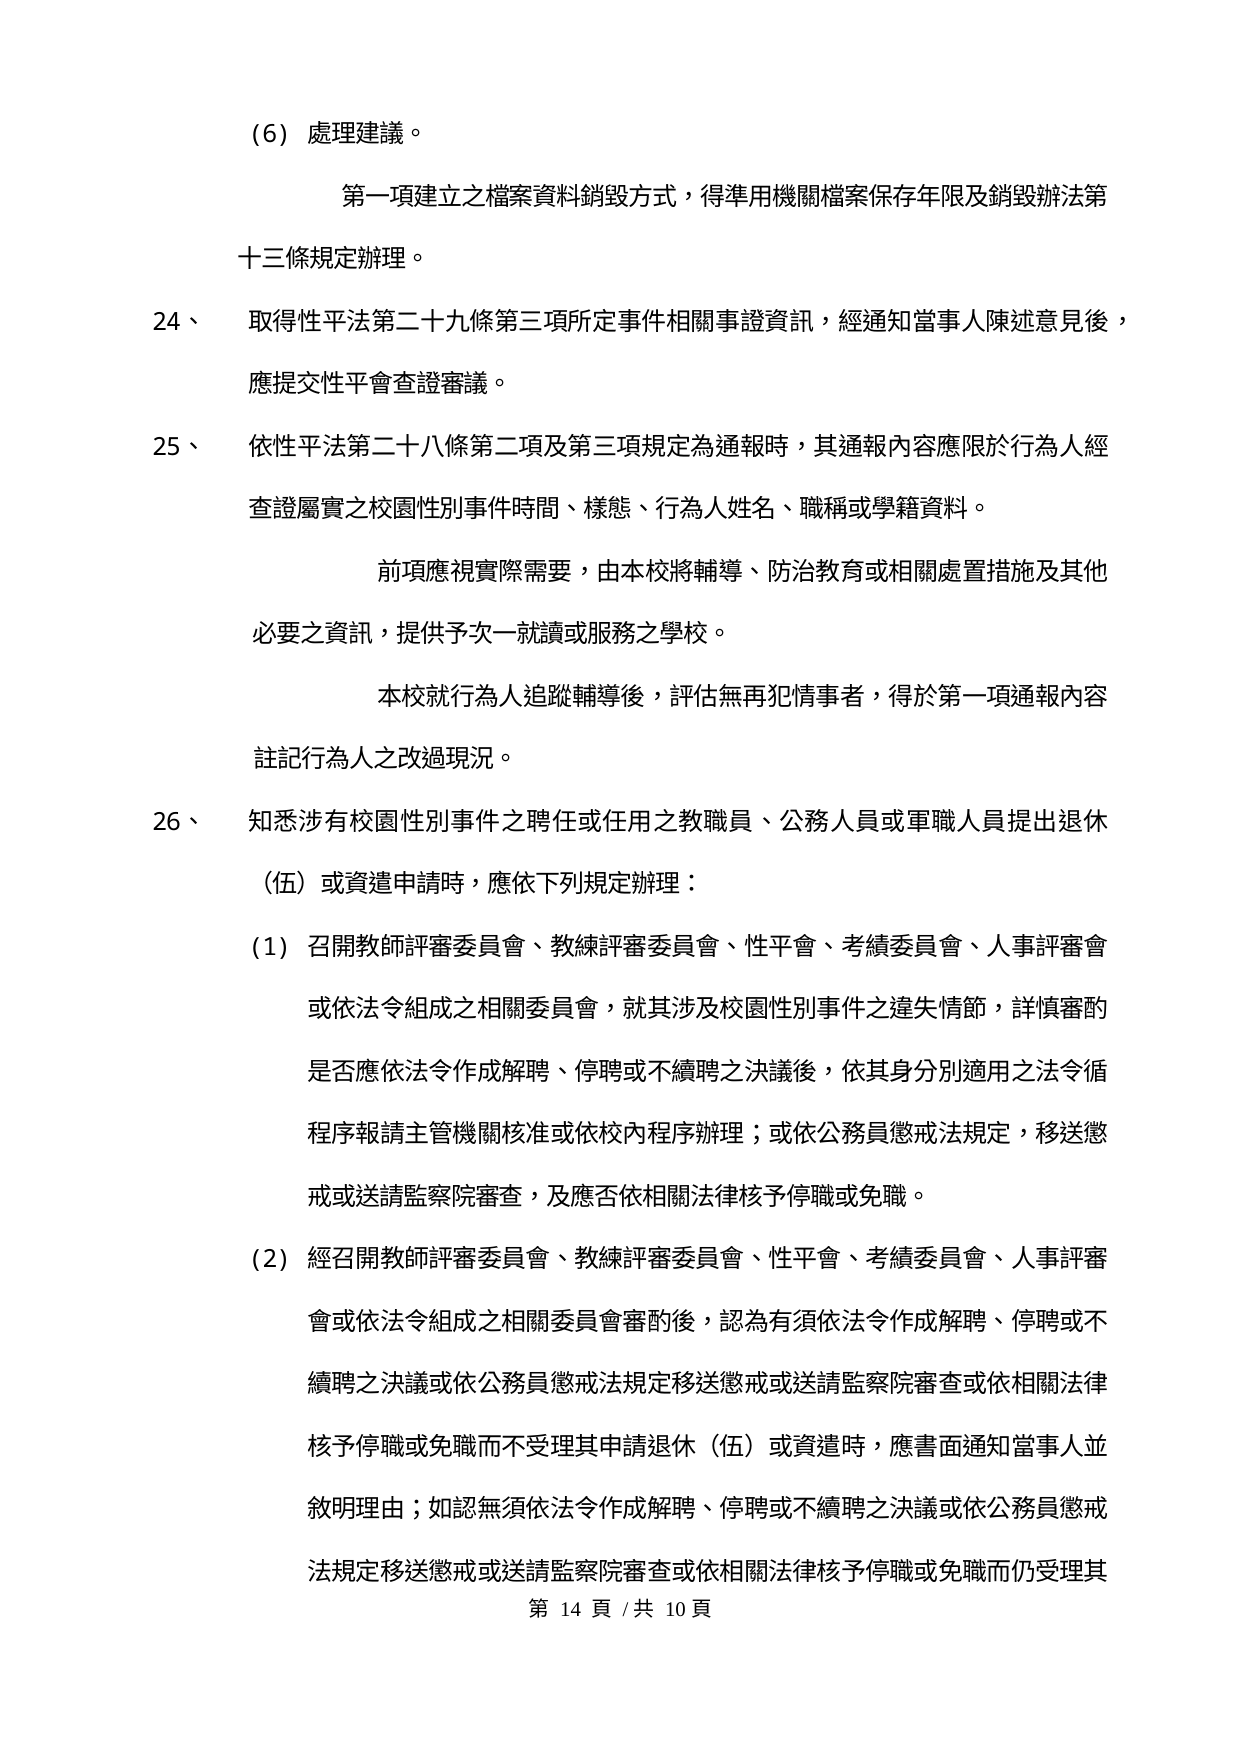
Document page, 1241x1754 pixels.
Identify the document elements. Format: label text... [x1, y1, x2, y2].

text 第一項建立之檔案資料銷毀方式，得準用機關檔案保存年限及銷毀辦法第十三條規定辦理。 [130, 153, 1110, 278]
list 召開教師評審委員會、教練評審委員會、性平會、考績委員會、人事評審會或依法令組成之相關委員會，就其涉及校園性別事件之違失情節，詳慎審酌是否應依法令作成解聘、停聘或不續聘之決議後，依其身分別適用之法令循程序報請主管機關核准或依校內程序辦理；或依公務員懲戒法規定，移送懲戒或送請監察院審查，及應否依相關法律核予停職或免職。 [248, 903, 1110, 1215]
list 依性平法第二十八條第二項及第三項規定為通報時，其通報內容應限於行為人經查證屬實之校園性別事件時間、樣態、行為人姓名、職稱或學籍資料。 [152, 403, 1110, 528]
list 取得性平法第二十九條第三項所定事件相關事證資訊，經通知當事人陳述意見後，應提交性平會查證審議。 [152, 278, 1110, 403]
list 處理建議。 [248, 90, 1110, 153]
list 知悉涉有校園性別事件之聘任或任用之教職員、公務人員或軍職人員提出退休（伍）或資遣申請時，應依下列規定辦理： [152, 778, 1110, 903]
text 本校就行為人追蹤輔導後，評估無再犯情事者，得於第一項通報內容註記行為人之改過現況。 [130, 653, 1110, 778]
list 經召開教師評審委員會、教練評審委員會、性平會、考績委員會、人事評審會或依法令組成之相關委員會審酌後，認為有須依法令作成解聘、停聘或不續聘之決議或依公務員懲戒法規定移送懲戒或送請監察院審查或依相關法律核予停職或免職而不受理其申請退休（伍）或資遣時，應書面通知當事人並敘明理由；如認無須依法令作成解聘、停聘或不續聘之決議或依公務員懲戒法規定移送懲戒或送請監察院審查或依相關法律核予停職或免職而仍受理其 [248, 1215, 1110, 1590]
text 前項應視實際需要，由本校將輔導、防治教育或相關處置措施及其他必要之資訊，提供予次一就讀或服務之學校。 [130, 528, 1110, 653]
